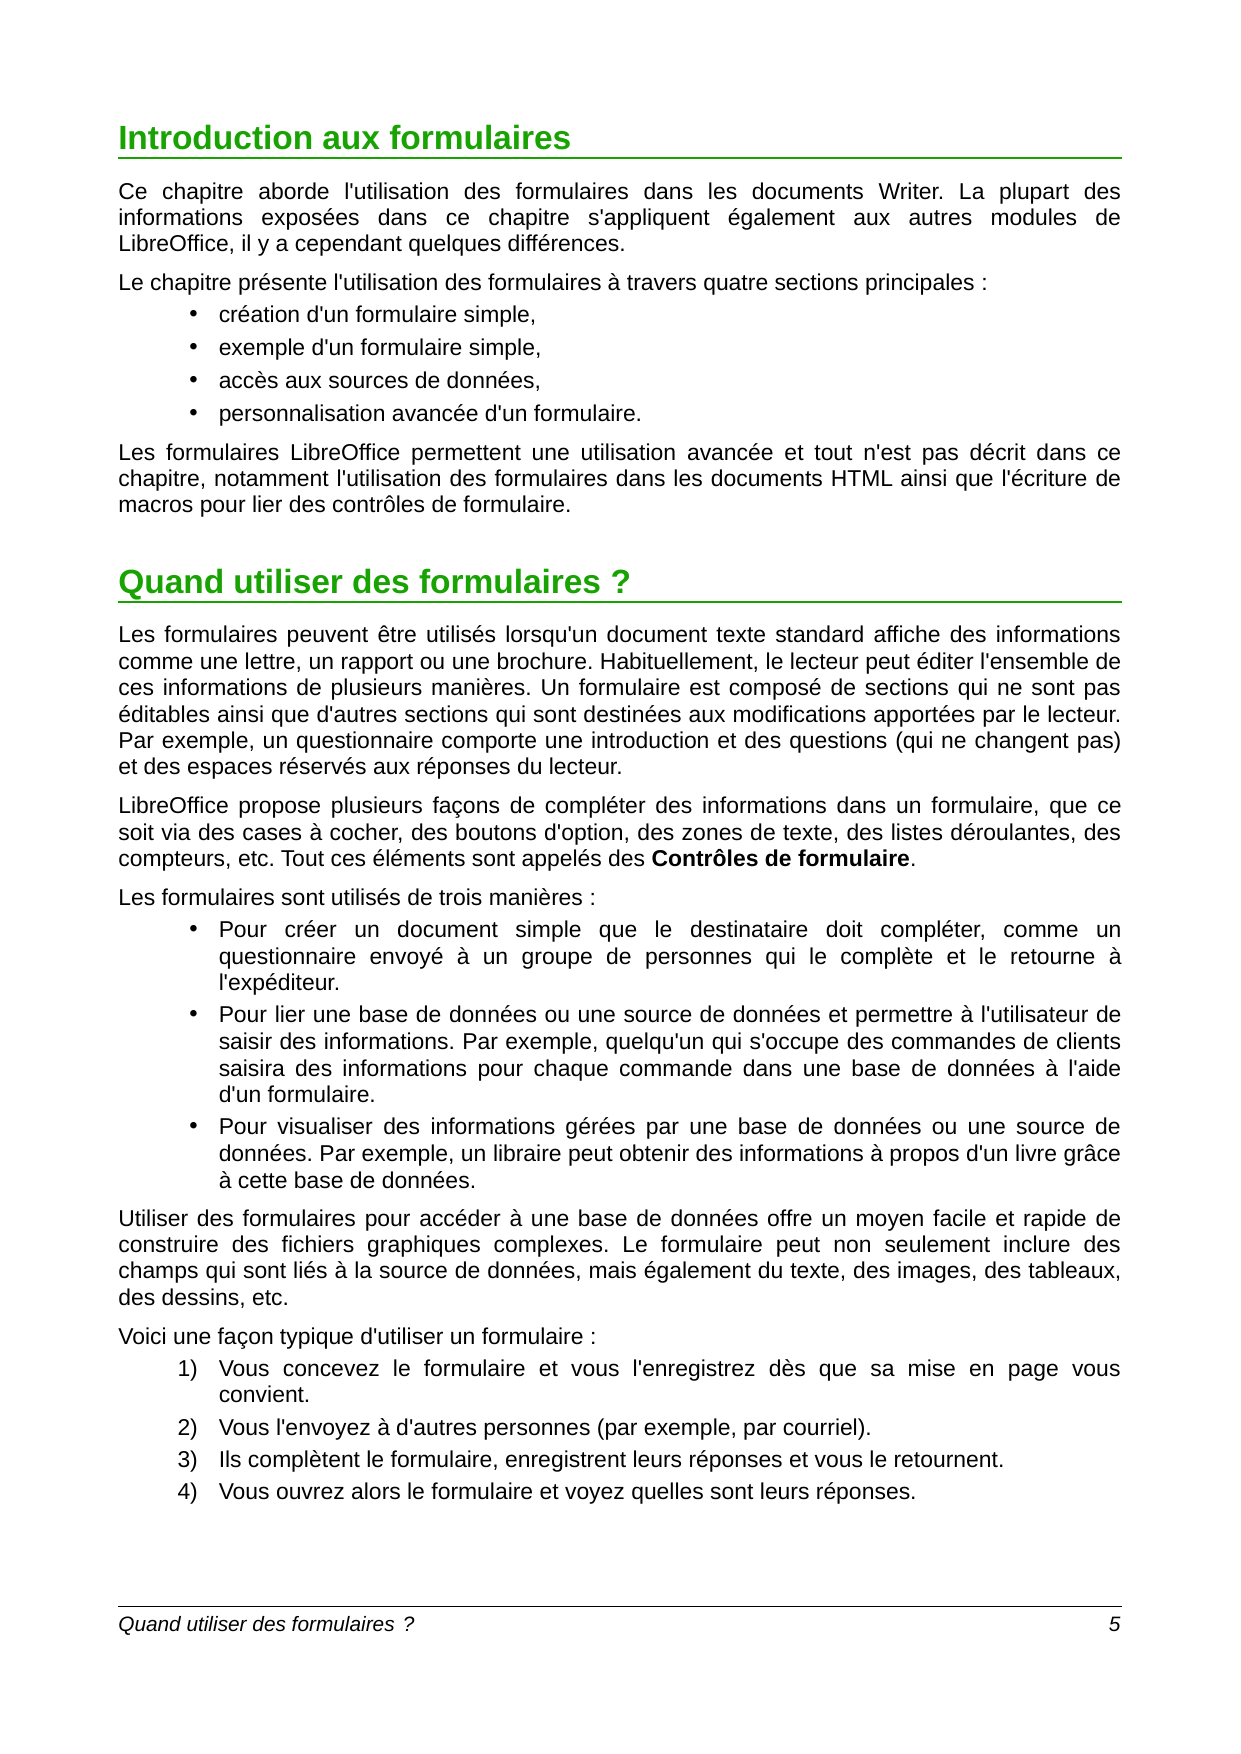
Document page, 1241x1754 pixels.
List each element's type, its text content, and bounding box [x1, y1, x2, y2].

subtitle Quand utiliser des formulaires ? [118, 562, 1122, 601]
subtitle Voici une façon typique d'utiliser un formulaire : [118, 1323, 1122, 1349]
list Pour visualiser des informations gérées par une base de données ou une source de données. Par exemple, un libraire peut obtenir des informations à propos d'un livre grâce à cette base de données. [189, 1113, 1122, 1193]
text LibreOffice propose plusieurs façons de compléter des informations dans un formulaire, que ce soit via des cases à cocher, des boutons d'option, des zones de texte, des listes déroulantes, des compteurs, etc. Tout ces éléments sont appelés des Contrôles de formulaire. [118, 792, 1122, 871]
list création d'un formulaire simple, [189, 301, 1122, 328]
subtitle Le chapitre présente l'utilisation des formulaires à travers quatre sections principales : [118, 269, 1122, 296]
text Les formulaires peuvent être utilisés lorsqu'un document texte standard affiche des informations comme une lettre, un rapport ou une brochure. Habituellement, le lecteur peut éditer l'ensemble de ces informations de plusieurs manières. Un formulaire est composé de sections qui ne sont pas éditables ainsi que d'autres sections qui sont destinées aux modifications apportées par le lecteur. Par exemple, un questionnaire comporte une introduction et des questions (qui ne changent pas) et des espaces réservés aux réponses du lecteur. [118, 621, 1122, 779]
list Vous l'envoyez à d'autres personnes (par exemple, par courriel). [177, 1413, 1122, 1440]
text Les formulaires LibreOffice permettent une utilisation avancée et tout n'est pas décrit dans ce chapitre, notamment l'utilisation des formulaires dans les documents HTML ainsi que l'écriture de macros pour lier des contrôles de formulaire. [118, 438, 1122, 518]
list accès aux sources de données, [189, 367, 1122, 394]
subtitle Introduction aux formulaires [118, 118, 1122, 157]
list Pour lier une base de données ou une source de données et permettre à l'utilisateur de saisir des informations. Par exemple, quelqu'un qui s'occupe des commandes de clients saisira des informations pour chaque commande dans une base de données à l'aide d'un formulaire. [189, 1001, 1122, 1107]
list Ils complètent le formulaire, enregistrent leurs réponses et vous le retournent. [177, 1446, 1122, 1472]
subtitle Les formulaires sont utilisés de trois manières : [118, 884, 1122, 910]
list Vous concevez le formulaire et vous l'enregistrez dès que sa mise en page vous convient. [177, 1355, 1122, 1408]
list exemple d'un formulaire simple, [189, 334, 1122, 361]
text Utiliser des formulaires pour accéder à une base de données offre un moyen facile et rapide de construire des fichiers graphiques complexes. Le formulaire peut non seulement inclure des champs qui sont liés à la source de données, mais également du texte, des images, des tableaux, des dessins, etc. [118, 1205, 1122, 1310]
text Ce chapitre aborde l'utilisation des formulaires dans les documents Writer. La plupart des informations exposées dans ce chapitre s'appliquent également aux autres modules de LibreOffice, il y a cependant quelques différences. [118, 178, 1122, 257]
list personnalisation avancée d'un formulaire. [189, 400, 1122, 427]
list Pour créer un document simple que le destinataire doit compléter, comme un questionnaire envoyé à un groupe de personnes qui le complète et le retourne à l'expéditeur. [189, 916, 1122, 996]
list Vous ouvrez alors le formulaire et voyez quelles sont leurs réponses. [177, 1478, 1122, 1504]
